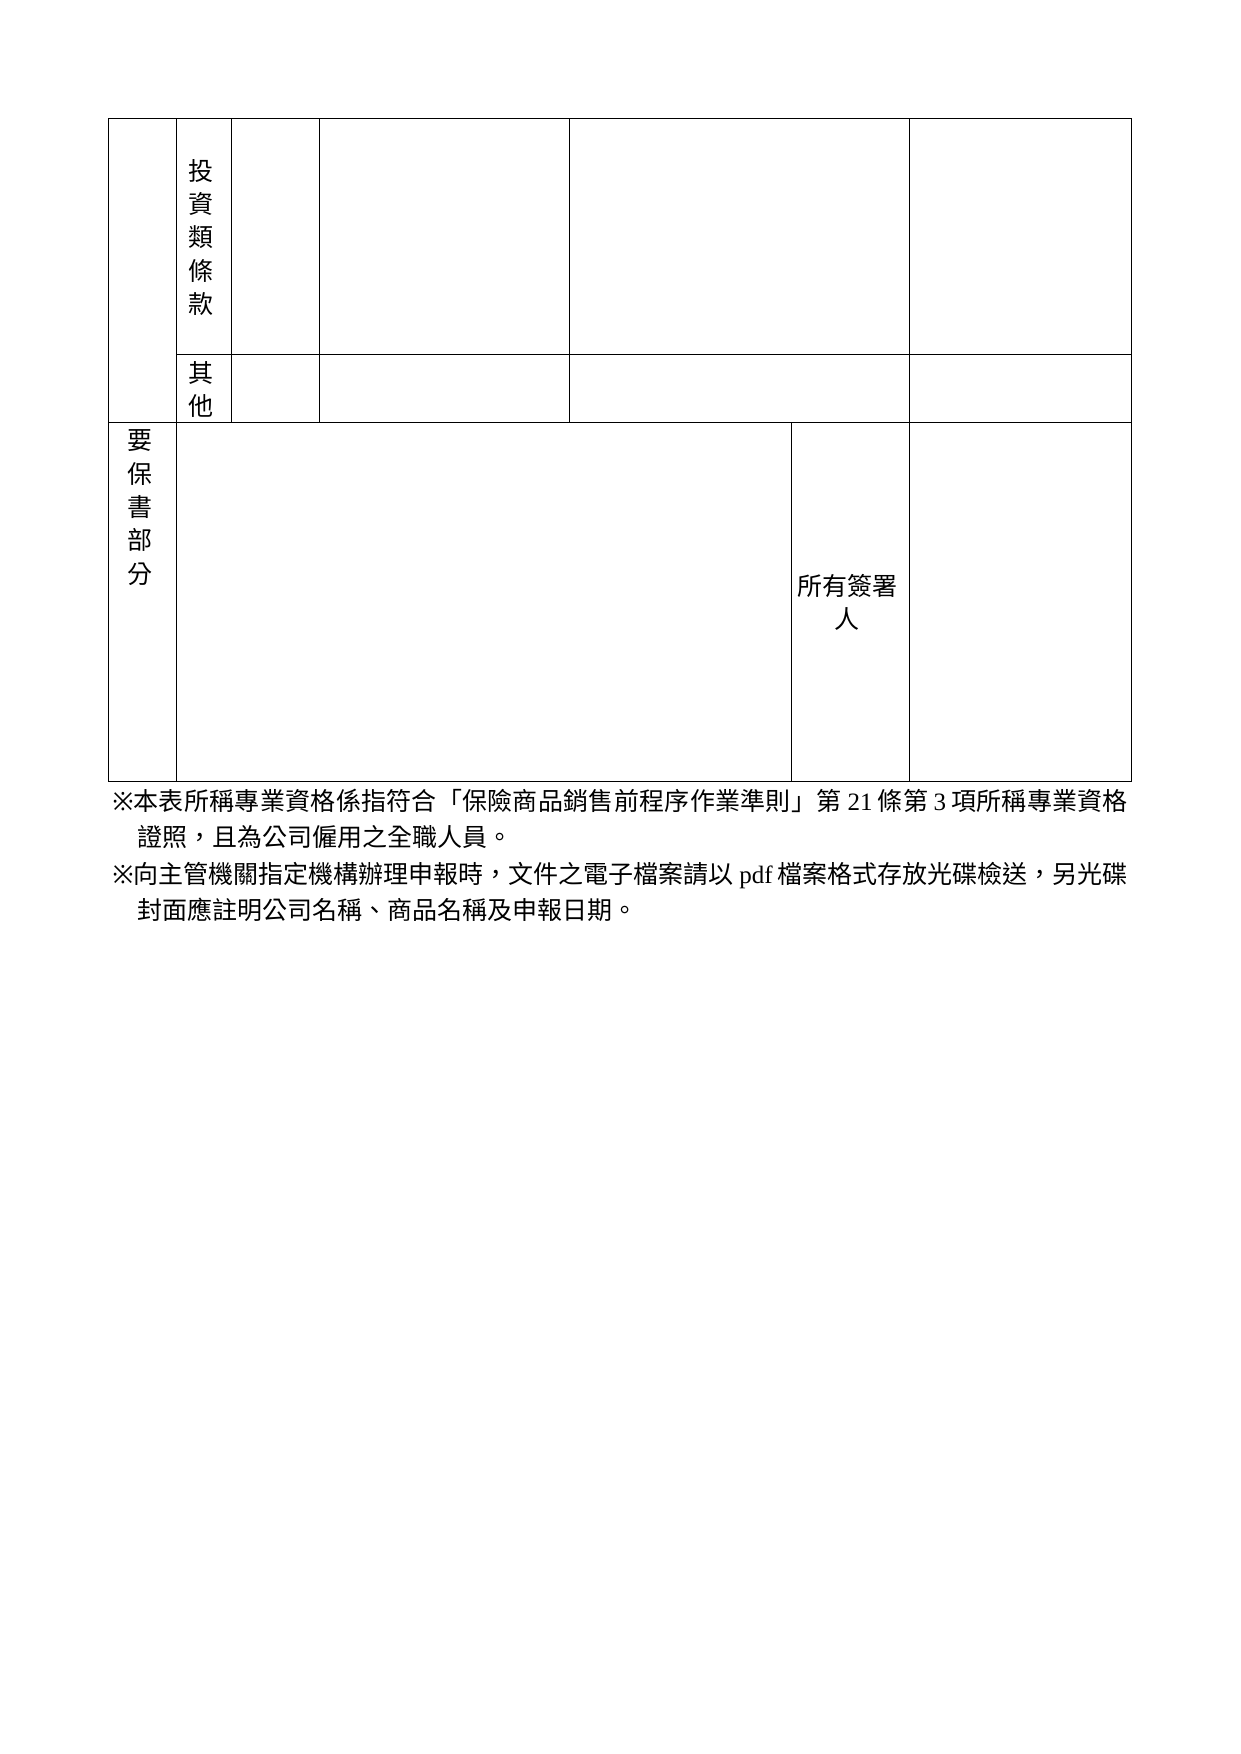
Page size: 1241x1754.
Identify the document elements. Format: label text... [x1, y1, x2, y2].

text ※向主管機關指定機構辦理申報時，文件之電子檔案請以pdf檔案格式存放光碟檢送，另光碟封面應註明公司名稱、商品名稱及申報日期。 [112, 854, 1128, 927]
table_cell [910, 355, 1131, 422]
table_cell 其 他 [177, 355, 231, 422]
table_cell [232, 119, 319, 354]
table_cell 要 保 書 部 分 [109, 423, 176, 781]
table_cell [570, 119, 909, 354]
table_cell [910, 423, 1131, 781]
text ※本表所稱專業資格係指符合「保險商品銷售前程序作業準則」第21條第3項所稱專業資格證照，且為公司僱用之全職人員。 [112, 782, 1128, 854]
table_cell 所有簽署人 [792, 423, 909, 781]
table_header [109, 119, 176, 422]
table_cell [570, 355, 909, 422]
table_cell [232, 355, 319, 422]
table_cell [320, 119, 569, 354]
table_cell [910, 119, 1131, 354]
table_cell [320, 355, 569, 422]
table_cell [177, 423, 791, 781]
table_cell 投 資 類 條 款 [177, 119, 231, 354]
